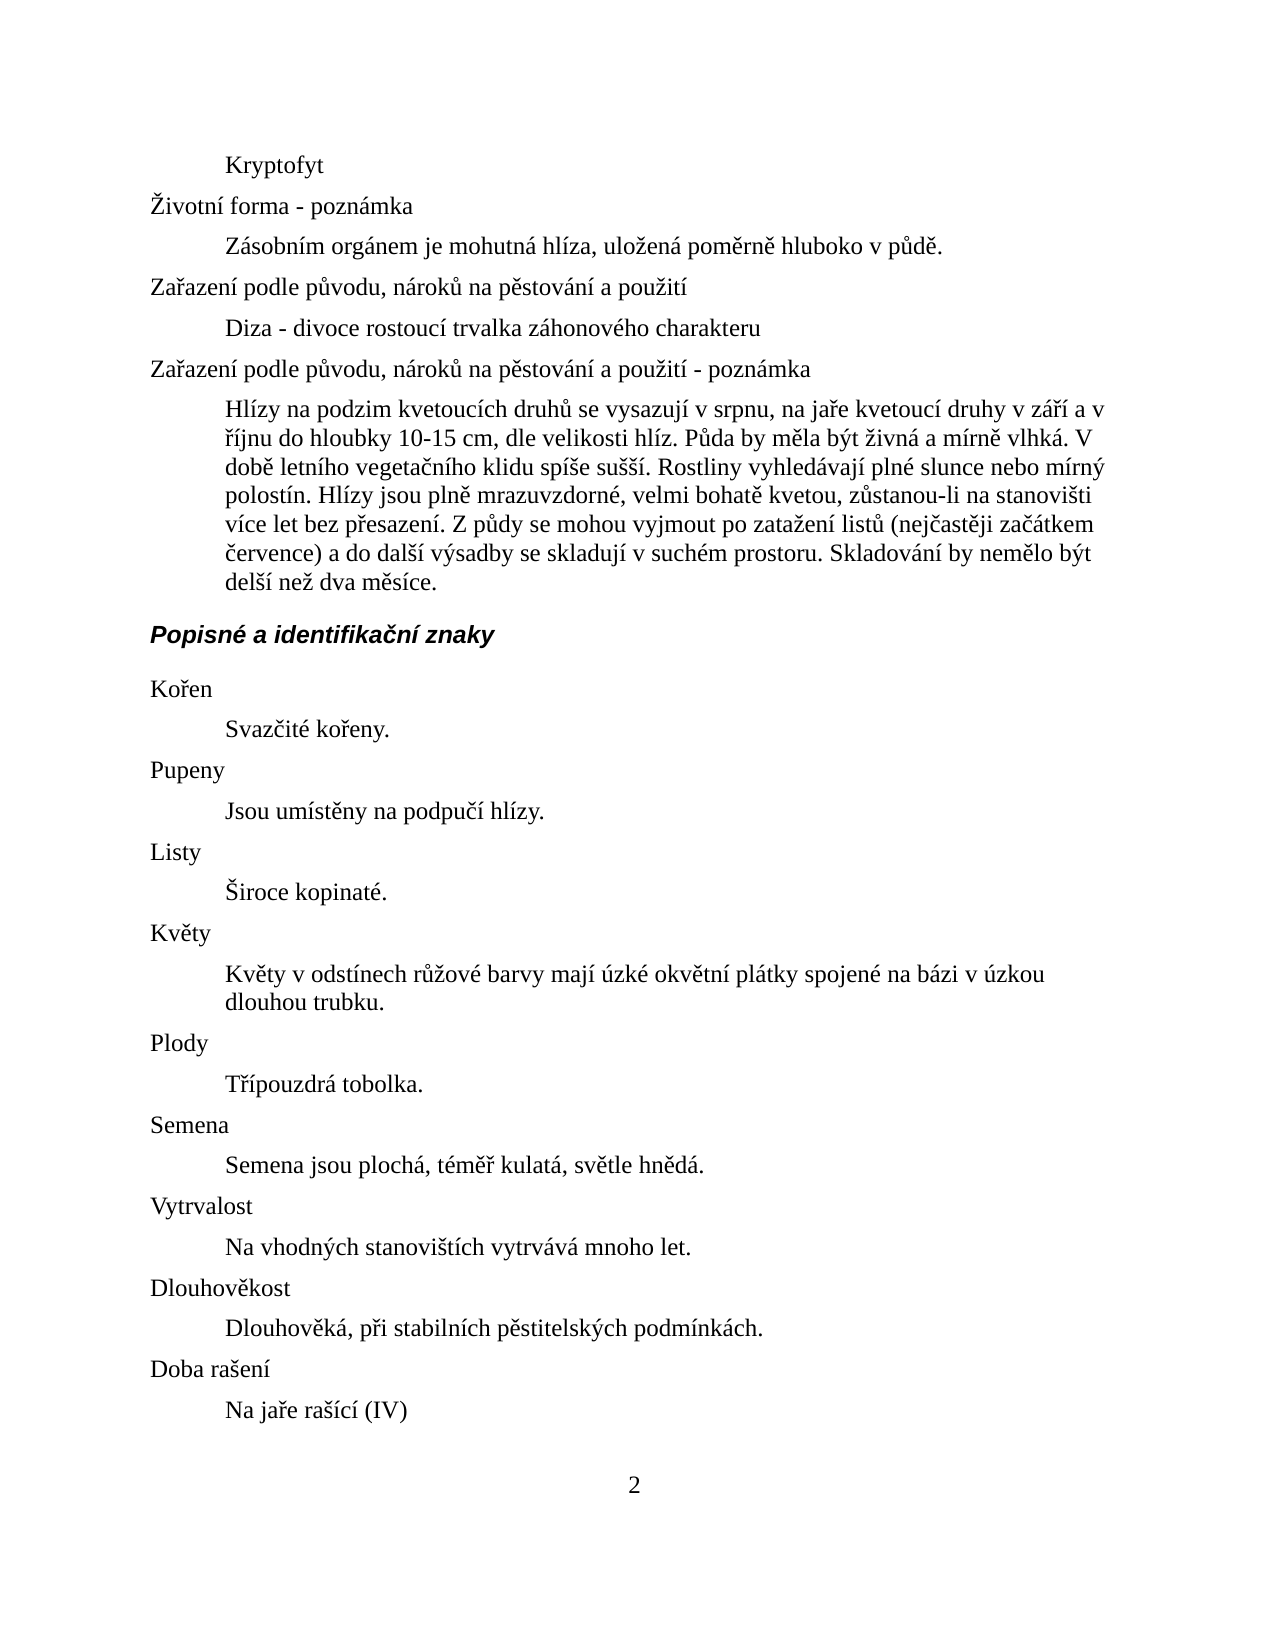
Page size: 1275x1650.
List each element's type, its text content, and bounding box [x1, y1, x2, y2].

text Zařazení podle původu, nároků na pěstování a použití - poznámka [150, 354, 1125, 382]
text Životní forma - poznámka [150, 191, 1125, 219]
text Listy [150, 837, 1125, 865]
text Třípouzdrá tobolka. [225, 1069, 1125, 1098]
text Zásobním orgánem je mohutná hlíza, uložená poměrně hluboko v půdě. [225, 231, 1125, 260]
subtitle Popisné a identifikační znaky [150, 621, 1125, 649]
text Na jaře rašící (IV) [225, 1395, 1125, 1423]
text Dlouhověkost [150, 1273, 1125, 1301]
text Plody [150, 1028, 1125, 1057]
text Semena jsou plochá, téměř kulatá, světle hnědá. [225, 1150, 1125, 1179]
text Pupeny [150, 755, 1125, 784]
text Zařazení podle původu, nároků na pěstování a použití [150, 272, 1125, 301]
text Květy v odstínech růžové barvy mají úzké okvětní plátky spojené na bázi v úzkou dlouhou trubku. [225, 959, 1125, 1016]
text Diza - divoce rostoucí trvalka záhonového charakteru [225, 313, 1125, 342]
text Doba rašení [150, 1354, 1125, 1383]
text Květy [150, 918, 1125, 947]
text Vytrvalost [150, 1191, 1125, 1220]
text Semena [150, 1110, 1125, 1138]
text Jsou umístěny na podpučí hlízy. [225, 796, 1125, 824]
text Kořen [150, 674, 1125, 702]
text Dlouhověká, při stabilních pěstitelských podmínkách. [225, 1313, 1125, 1342]
text Široce kopinaté. [225, 877, 1125, 906]
text Na vhodných stanovištích vytrvává mnoho let. [225, 1232, 1125, 1261]
text Svazčité kořeny. [225, 714, 1125, 743]
text Kryptofyt [225, 150, 1125, 179]
text Hlízy na podzim kvetoucích druhů se vysazují v srpnu, na jaře kvetoucí druhy v září a v říjnu do hloubky 10-15 cm, dle velikosti hlíz. Půda by měla být živná a mírně vlhká. V době letního vegetačního klidu spíše sušší. Rostliny vyhledávají plné slunce nebo mírný polostín. Hlízy jsou plně mrazuvzdorné, velmi bohatě kvetou, zůstanou-li na stanovišti více let bez přesazení. Z půdy se mohou vyjmout po zatažení listů (nejčastěji začátkem července) a do další výsadby se skladují v suchém prostoru. Skladování by nemělo být delší než dva měsíce. [225, 394, 1125, 596]
